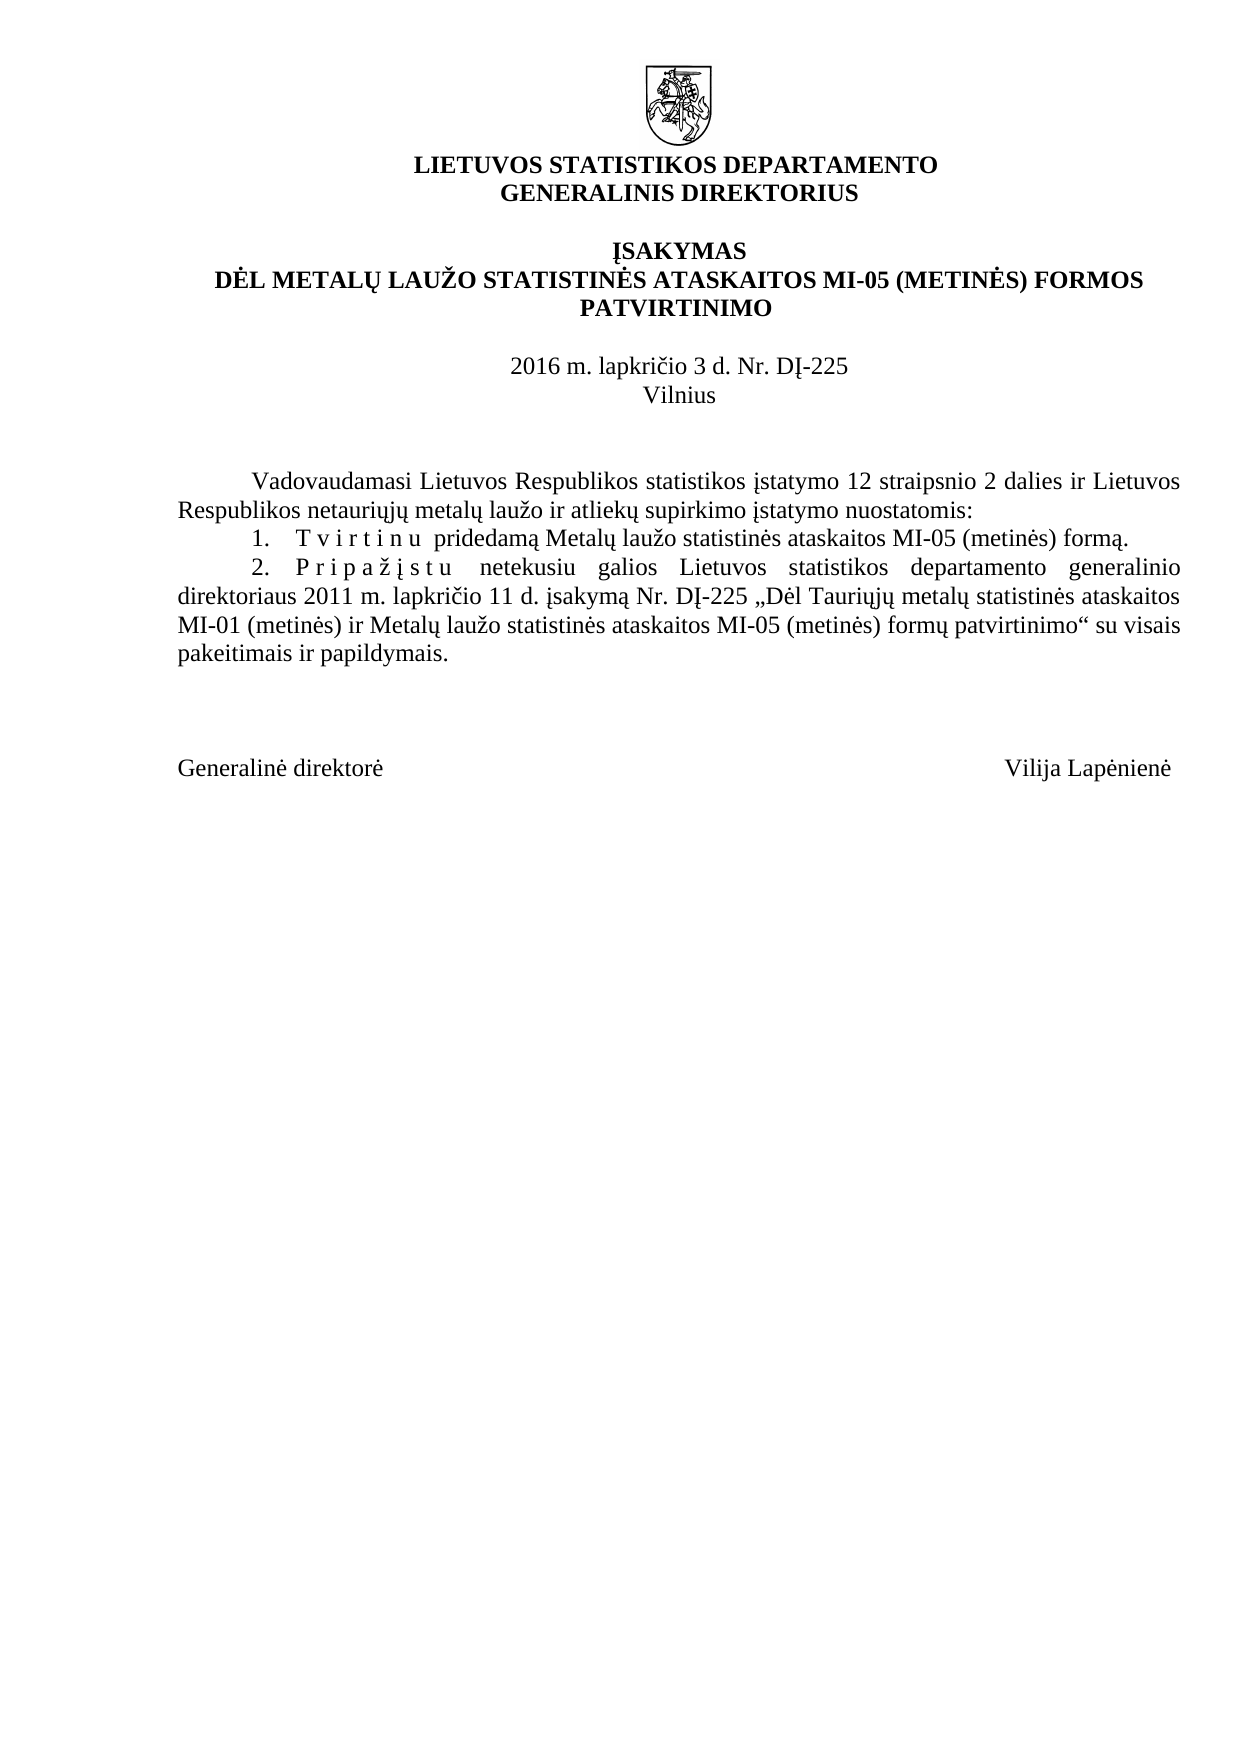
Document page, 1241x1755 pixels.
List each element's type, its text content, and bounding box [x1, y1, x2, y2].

text DĖL METALŲ LAUŽO STATISTINĖS ATASKAITOS MI-05 (METINĖS) FORMOS PATVIRTINIMO [177, 265, 1181, 322]
text LIETUVOS STATISTIKOS DEPARTAMENTO [177, 150, 1181, 178]
text Generalinė direktorė Vilija Lapėnienė [177, 753, 1181, 782]
text 2. Pripažįstu netekusiu galios Lietuvos statistikos departamento generalinio direktoriaus 2011 m. lapkričio 11 d. įsakymą Nr. DĮ-225 „Dėl Tauriųjų metalų statistinės ataskaitos MI-01 (metinės) ir Metalų laužo statistinės ataskaitos MI-05 (metinės) formų patvirtinimo“ su visais pakeitimais ir papildymais. [177, 552, 1181, 667]
text Vadovaudamasi Lietuvos Respublikos statistikos įstatymo 12 straipsnio 2 dalies ir Lietuvos Respublikos netauriųjų metalų laužo ir atliekų supirkimo įstatymo nuostatomis: [177, 466, 1181, 523]
text Vilnius [177, 380, 1181, 408]
text 1. Tvirtinu pridedamą Metalų laužo statistinės ataskaitos MI-05 (metinės) formą. [177, 523, 1181, 552]
text 2016 m. lapkričio 3 d. Nr. DĮ-225 [177, 351, 1181, 380]
text ĮSAKYMAS [177, 236, 1181, 265]
text GENERALINIS DIREKTORIUS [177, 178, 1181, 207]
